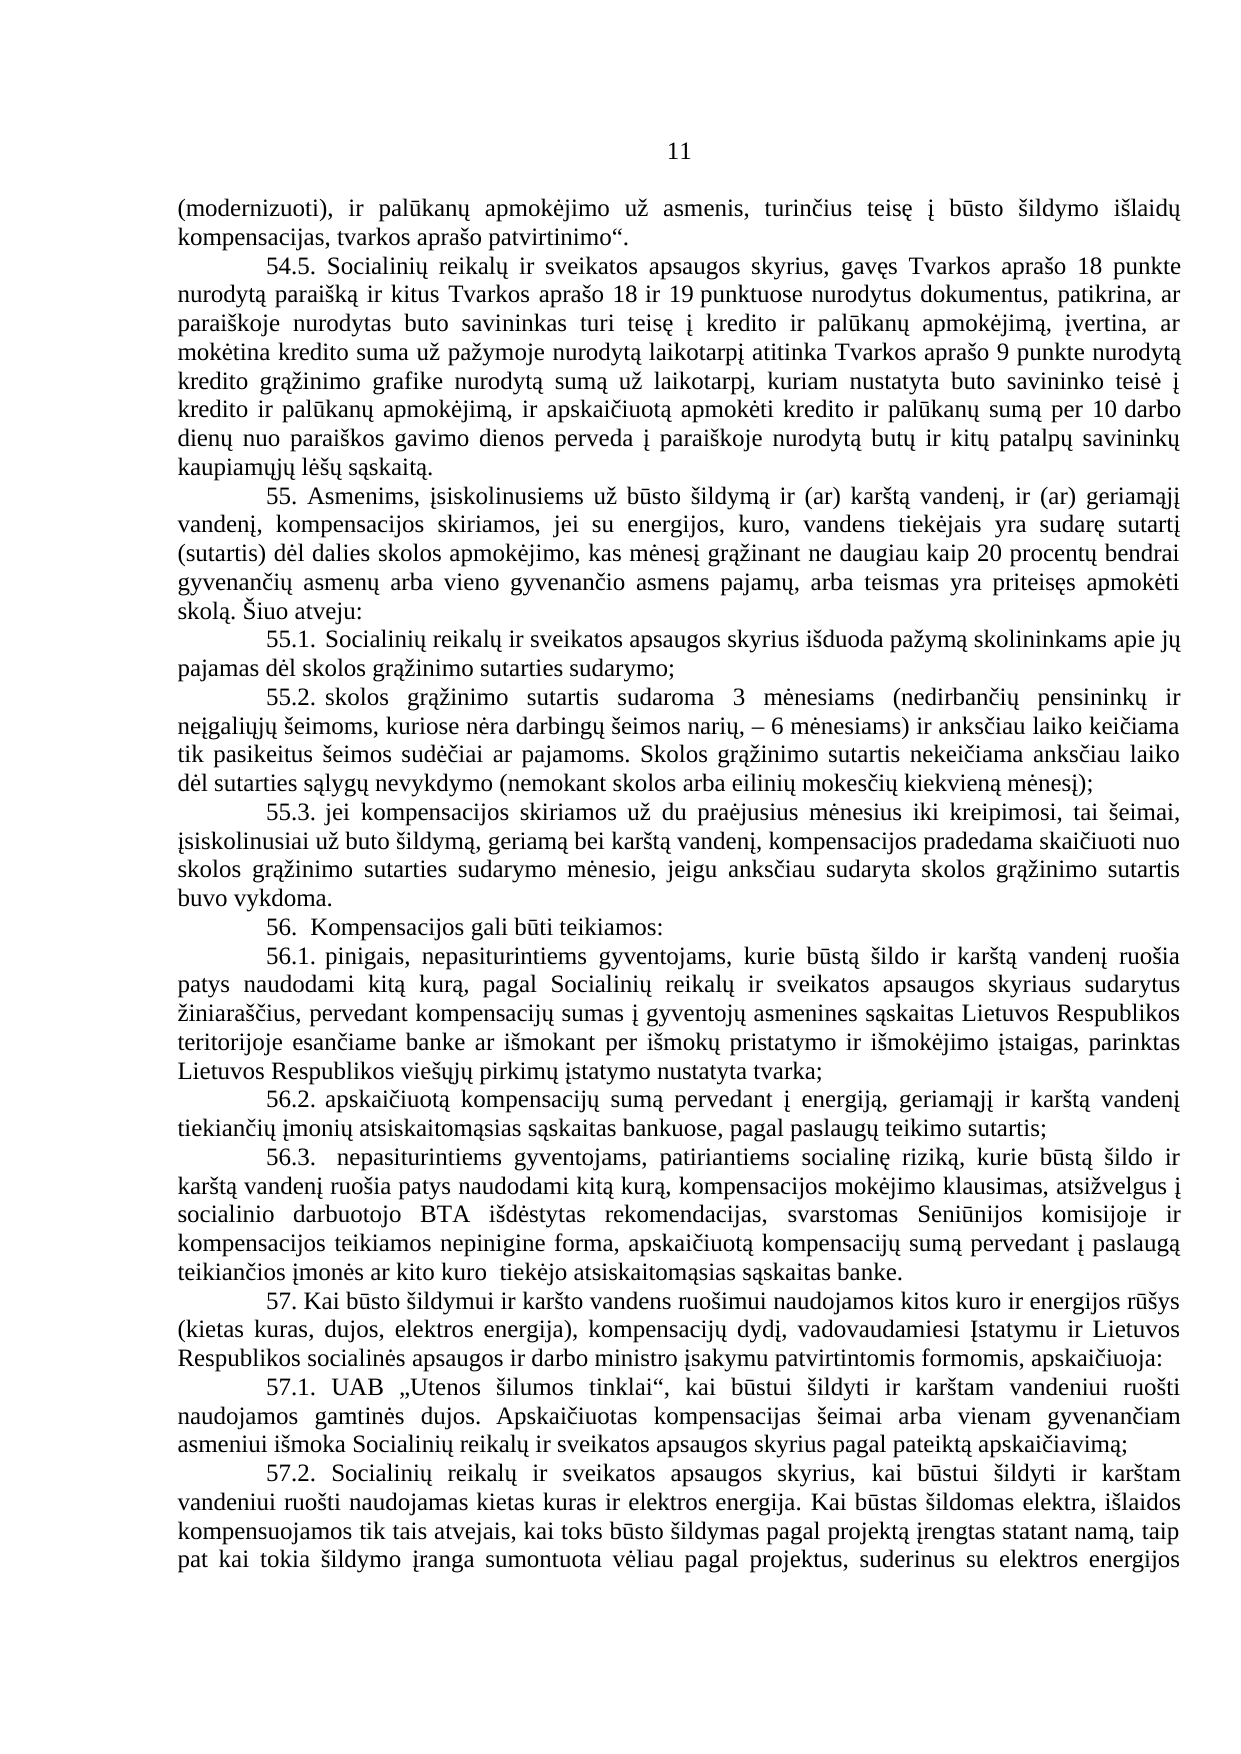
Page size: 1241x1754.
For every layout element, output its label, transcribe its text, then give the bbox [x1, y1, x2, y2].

text 56.3. nepasiturintiems gyventojams, patiriantiems socialinę riziką, kurie būstą šildo ir karštą vandenį ruošia patys naudodami kitą kurą, kompensacijos mokėjimo klausimas, atsižvelgus į socialinio darbuotojo BTA išdėstytas rekomendacijas, svarstomas Seniūnijos komisijoje ir kompensacijos teikiamos nepinigine forma, apskaičiuotą kompensacijų sumą pervedant į paslaugą teikiančios įmonės ar kito kuro tiekėjo atsiskaitomąsias sąskaitas banke. [177, 1142, 1181, 1286]
text 57. Kai būsto šildymui ir karšto vandens ruošimui naudojamos kitos kuro ir energijos rūšys (kietas kuras, dujos, elektros energija), kompensacijų dydį, vadovaudamiesi Įstatymu ir Lietuvos Respublikos socialinės apsaugos ir darbo ministro įsakymu patvirtintomis formomis, apskaičiuoja: [177, 1286, 1181, 1372]
text 56. Kompensacijos gali būti teikiamos: [227, 912, 1181, 941]
text 55.3. jei kompensacijos skiriamos už du praėjusius mėnesius iki kreipimosi, tai šeimai, įsiskolinusiai už buto šildymą, geriamą bei karštą vandenį, kompensacijos pradedama skaičiuoti nuo skolos grąžinimo sutarties sudarymo mėnesio, jeigu anksčiau sudaryta skolos grąžinimo sutartis buvo vykdoma. [177, 797, 1181, 912]
text (modernizuoti), ir palūkanų apmokėjimo už asmenis, turinčius teisę į būsto šildymo išlaidų kompensacijas, tvarkos aprašo patvirtinimo“. [177, 193, 1181, 251]
text 55. Asmenims, įsiskolinusiems už būsto šildymą ir (ar) karštą vandenį, ir (ar) geriamąjį vandenį, kompensacijos skiriamos, jei su energijos, kuro, vandens tiekėjais yra sudarę sutartį (sutartis) dėl dalies skolos apmokėjimo, kas mėnesį grąžinant ne daugiau kaip 20 procentų bendrai gyvenančių asmenų arba vieno gyvenančio asmens pajamų, arba teismas yra priteisęs apmokėti skolą. Šiuo atveju: [177, 481, 1181, 624]
text 55.2. skolos grąžinimo sutartis sudaroma 3 mėnesiams (nedirbančių pensininkų ir neįgaliųjų šeimoms, kuriose nėra darbingų šeimos narių, – 6 mėnesiams) ir anksčiau laiko keičiama tik pasikeitus šeimos sudėčiai ar pajamoms. Skolos grąžinimo sutartis nekeičiama anksčiau laiko dėl sutarties sąlygų nevykdymo (nemokant skolos arba eilinių mokesčių kiekvieną mėnesį); [177, 682, 1181, 797]
text 55.1. Socialinių reikalų ir sveikatos apsaugos skyrius išduoda pažymą skolininkams apie jų pajamas dėl skolos grąžinimo sutarties sudarymo; [177, 624, 1181, 682]
text 56.2. apskaičiuotą kompensacijų sumą pervedant į energiją, geriamąjį ir karštą vandenį tiekiančių įmonių atsiskaitomąsias sąskaitas bankuose, pagal paslaugų teikimo sutartis; [177, 1084, 1181, 1142]
text 57.2. Socialinių reikalų ir sveikatos apsaugos skyrius, kai būstui šildyti ir karštam vandeniui ruošti naudojamas kietas kuras ir elektros energija. Kai būstas šildomas elektra, išlaidos kompensuojamos tik tais atvejais, kai toks būsto šildymas pagal projektą įrengtas statant namą, taip pat kai tokia šildymo įranga sumontuota vėliau pagal projektus, suderinus su elektros energijos [177, 1458, 1181, 1573]
text 56.1. pinigais, nepasiturintiems gyventojams, kurie būstą šildo ir karštą vandenį ruošia patys naudodami kitą kurą, pagal Socialinių reikalų ir sveikatos apsaugos skyriaus sudarytus žiniaraščius, pervedant kompensacijų sumas į gyventojų asmenines sąskaitas Lietuvos Respublikos teritorijoje esančiame banke ar išmokant per išmokų pristatymo ir išmokėjimo įstaigas, parinktas Lietuvos Respublikos viešųjų pirkimų įstatymo nustatyta tvarka; [177, 941, 1181, 1084]
text 54.5. Socialinių reikalų ir sveikatos apsaugos skyrius, gavęs Tvarkos aprašo 18 punkte nurodytą paraišką ir kitus Tvarkos aprašo 18 ir 19 punktuose nurodytus dokumentus, patikrina, ar paraiškoje nurodytas buto savininkas turi teisę į kredito ir palūkanų apmokėjimą, įvertina, ar mokėtina kredito suma už pažymoje nurodytą laikotarpį atitinka Tvarkos aprašo 9 punkte nurodytą kredito grąžinimo grafike nurodytą sumą už laikotarpį, kuriam nustatyta buto savininko teisė į kredito ir palūkanų apmokėjimą, ir apskaičiuotą apmokėti kredito ir palūkanų sumą per 10 darbo dienų nuo paraiškos gavimo dienos perveda į paraiškoje nurodytą butų ir kitų patalpų savininkų kaupiamųjų lėšų sąskaitą. [177, 251, 1181, 481]
text 57.1. UAB „Utenos šilumos tinklai“, kai būstui šildyti ir karštam vandeniui ruošti naudojamos gamtinės dujos. Apskaičiuotas kompensacijas šeimai arba vienam gyvenančiam asmeniui išmoka Socialinių reikalų ir sveikatos apsaugos skyrius pagal pateiktą apskaičiavimą; [177, 1372, 1181, 1458]
